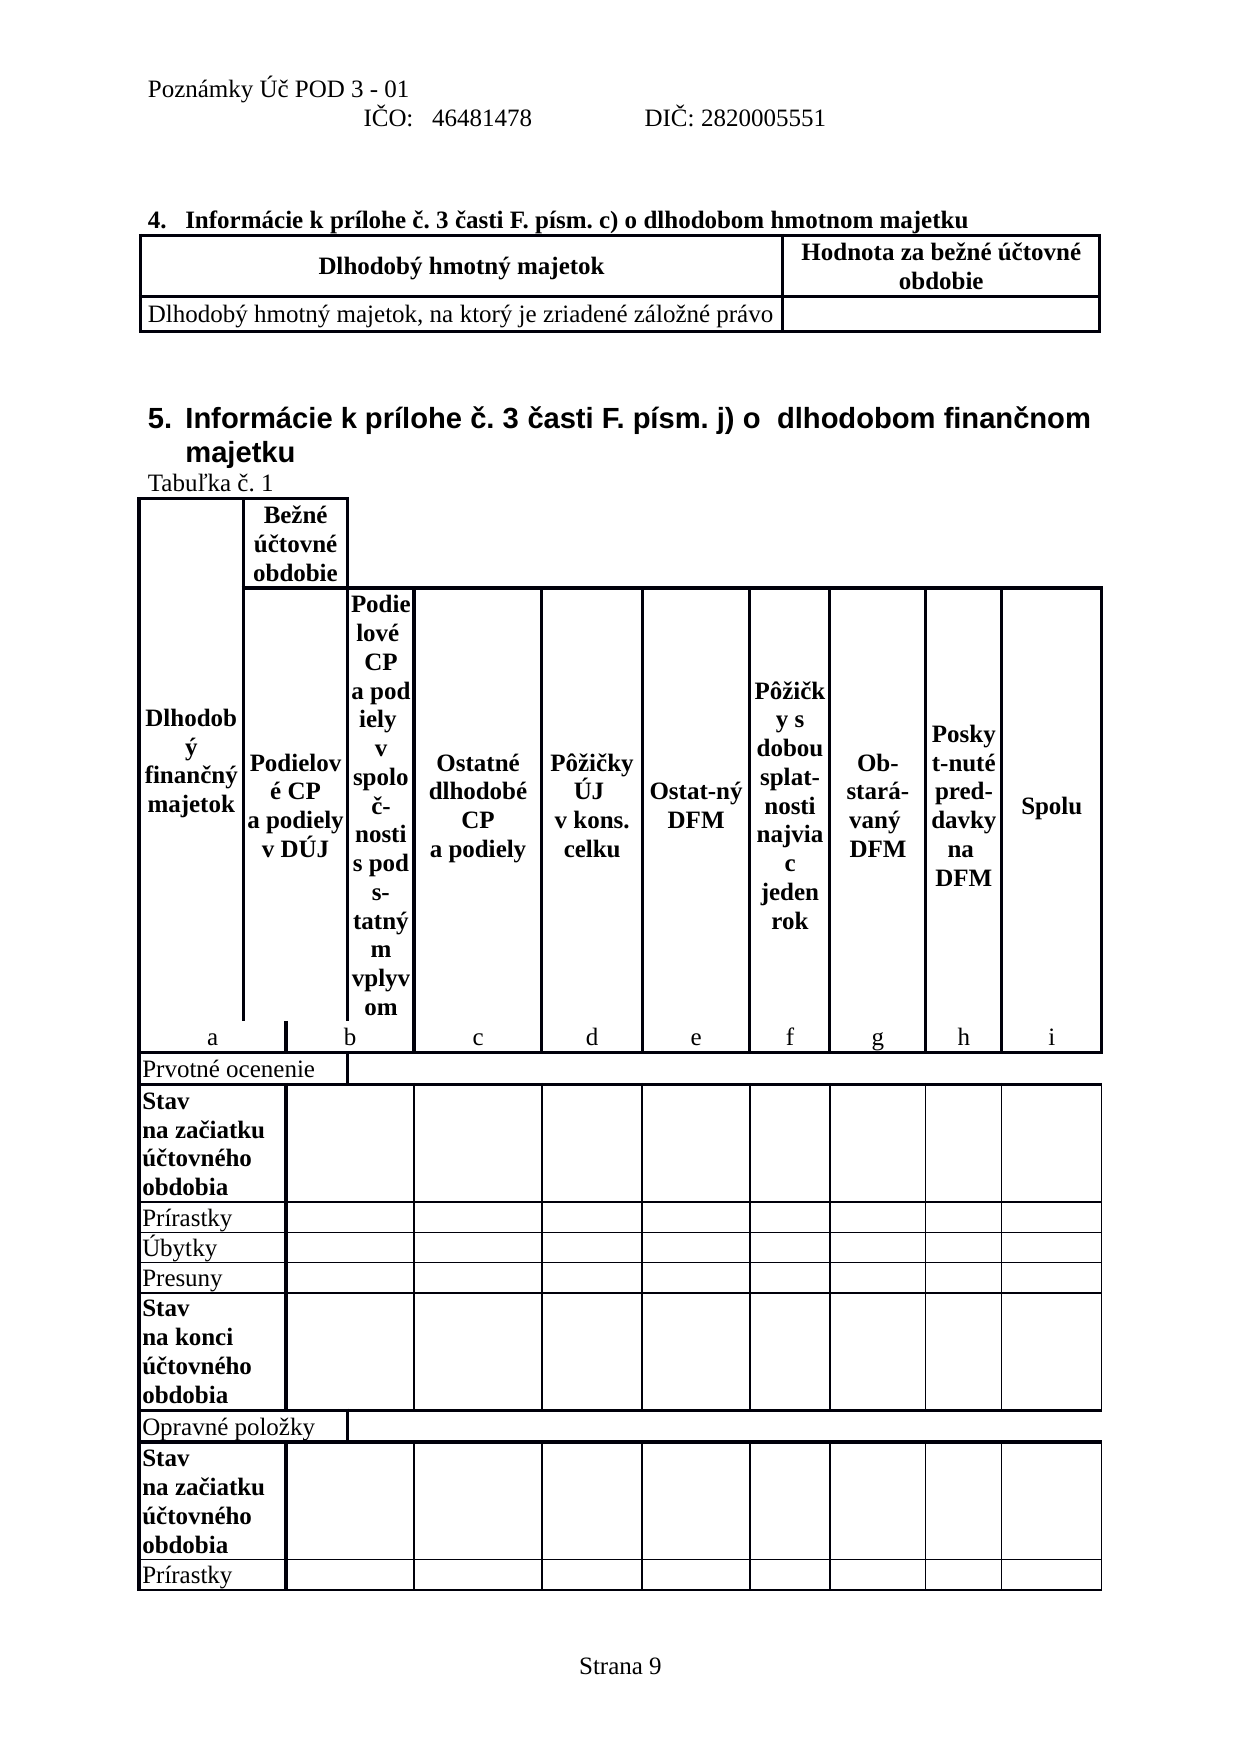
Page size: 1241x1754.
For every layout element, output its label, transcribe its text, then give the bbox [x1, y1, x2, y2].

table_cell Pôžičky s dobou splat-nosti najviac jeden rok [751, 590, 828, 1021]
table_cell Prírastky [141, 1203, 284, 1231]
table_cell [1002, 1263, 1101, 1292]
table_cell [751, 1203, 829, 1231]
table_cell [831, 1560, 925, 1589]
table_cell [1002, 1233, 1101, 1262]
table_cell g [831, 1021, 924, 1051]
table_cell [1002, 1560, 1101, 1589]
table_cell [831, 1444, 925, 1558]
table_cell [1002, 1444, 1101, 1558]
table_cell [415, 1086, 541, 1201]
table_cell [643, 1560, 749, 1589]
table_cell [415, 1294, 541, 1408]
table_cell [784, 298, 1098, 330]
table_cell Stav na začiatku účtovného obdobia [141, 1444, 284, 1558]
table_cell [543, 1263, 641, 1292]
table_cell a [141, 1021, 284, 1051]
table_cell [831, 1233, 925, 1262]
table_cell [751, 1233, 829, 1262]
table_cell [1002, 1294, 1101, 1408]
table_cell Opravné položky [141, 1412, 346, 1440]
table_cell [926, 1444, 1001, 1558]
table_cell [288, 1444, 413, 1558]
title Informácie k prílohe č. 3 časti F. písm. j) o dlhodobom finančnom majetku [148, 401, 1092, 468]
table_cell [415, 1203, 541, 1231]
table_cell [926, 1294, 1001, 1408]
table_cell [543, 1086, 641, 1201]
table_cell [643, 1294, 749, 1408]
table_cell Ostat-ný DFM [644, 590, 748, 1021]
table_cell Ostatné dlhodobé CP a podiely [416, 590, 540, 1021]
table_cell f [751, 1021, 828, 1051]
table_cell [643, 1233, 749, 1262]
table_cell [751, 1560, 829, 1589]
table_cell Podielové CP a podiely v spoloč-nosti s pods-tatným vplyvom [349, 590, 412, 1021]
table_cell Stav na konci účtovného obdobia [141, 1294, 284, 1408]
table_header Dlhodobý hmotný majetok [142, 237, 781, 294]
table_cell [288, 1263, 413, 1292]
table_cell [288, 1086, 413, 1201]
table_header Dlhodobý finančný majetok [141, 500, 242, 1021]
table_cell [288, 1233, 413, 1262]
table_cell [288, 1203, 413, 1231]
table_cell Úbytky [141, 1233, 284, 1262]
table_cell [926, 1560, 1001, 1589]
table_cell Prírastky [141, 1560, 284, 1589]
table_cell [543, 1233, 641, 1262]
table_cell [831, 1086, 925, 1201]
table_cell [926, 1263, 1001, 1292]
table_cell [751, 1263, 829, 1292]
table_cell [643, 1203, 749, 1231]
table_cell [415, 1560, 541, 1589]
table_cell [288, 1294, 413, 1408]
table_cell [543, 1444, 641, 1558]
table_cell h [927, 1021, 1000, 1051]
table_cell [415, 1444, 541, 1558]
table_cell Ob-stará-vaný DFM [831, 590, 924, 1021]
table_cell [643, 1086, 749, 1201]
table_cell [751, 1444, 829, 1558]
table_cell [926, 1086, 1001, 1201]
table_header Bežné účtovné obdobie [245, 500, 346, 586]
table_cell b [288, 1021, 412, 1051]
table_cell [1002, 1203, 1101, 1231]
table_cell [643, 1263, 749, 1292]
table_cell Presuny [141, 1263, 284, 1292]
table_cell [543, 1294, 641, 1408]
table_cell [543, 1203, 641, 1231]
table_cell [1002, 1086, 1101, 1201]
table_cell Stav na začiatku účtovného obdobia [141, 1086, 284, 1201]
table_cell Poskyt-nuté pred-davky na DFM [927, 590, 1000, 1021]
table_header Hodnota za bežné účtovné obdobie [784, 237, 1098, 294]
table_cell [643, 1444, 749, 1558]
table_cell [751, 1294, 829, 1408]
table_cell Dlhodobý hmotný majetok, na ktorý je zriadené záložné právo [142, 298, 781, 330]
table_cell [926, 1233, 1001, 1262]
table_cell d [543, 1021, 641, 1051]
table_cell c [416, 1021, 540, 1051]
table_cell Prvotné ocenenie [141, 1054, 346, 1083]
table_cell [831, 1263, 925, 1292]
table_cell [831, 1203, 925, 1231]
table_cell Podielové CP a podiely v DÚJ [245, 590, 346, 1021]
table_cell [288, 1560, 413, 1589]
table_cell [543, 1560, 641, 1589]
list Informácie k prílohe č. 3 časti F. písm. c) o dlhodobom hmotnom majetku [148, 205, 1092, 234]
text Tabuľka č. 1 [148, 468, 1092, 497]
table_cell [415, 1233, 541, 1262]
table_cell [415, 1263, 541, 1292]
table_cell e [644, 1021, 748, 1051]
table_cell [926, 1203, 1001, 1231]
table_cell i [1003, 1021, 1100, 1051]
table_cell [831, 1294, 925, 1408]
table_cell Spolu [1003, 590, 1100, 1021]
table_cell [751, 1086, 829, 1201]
table_cell Pôžičky ÚJ v kons. celku [543, 590, 641, 1021]
